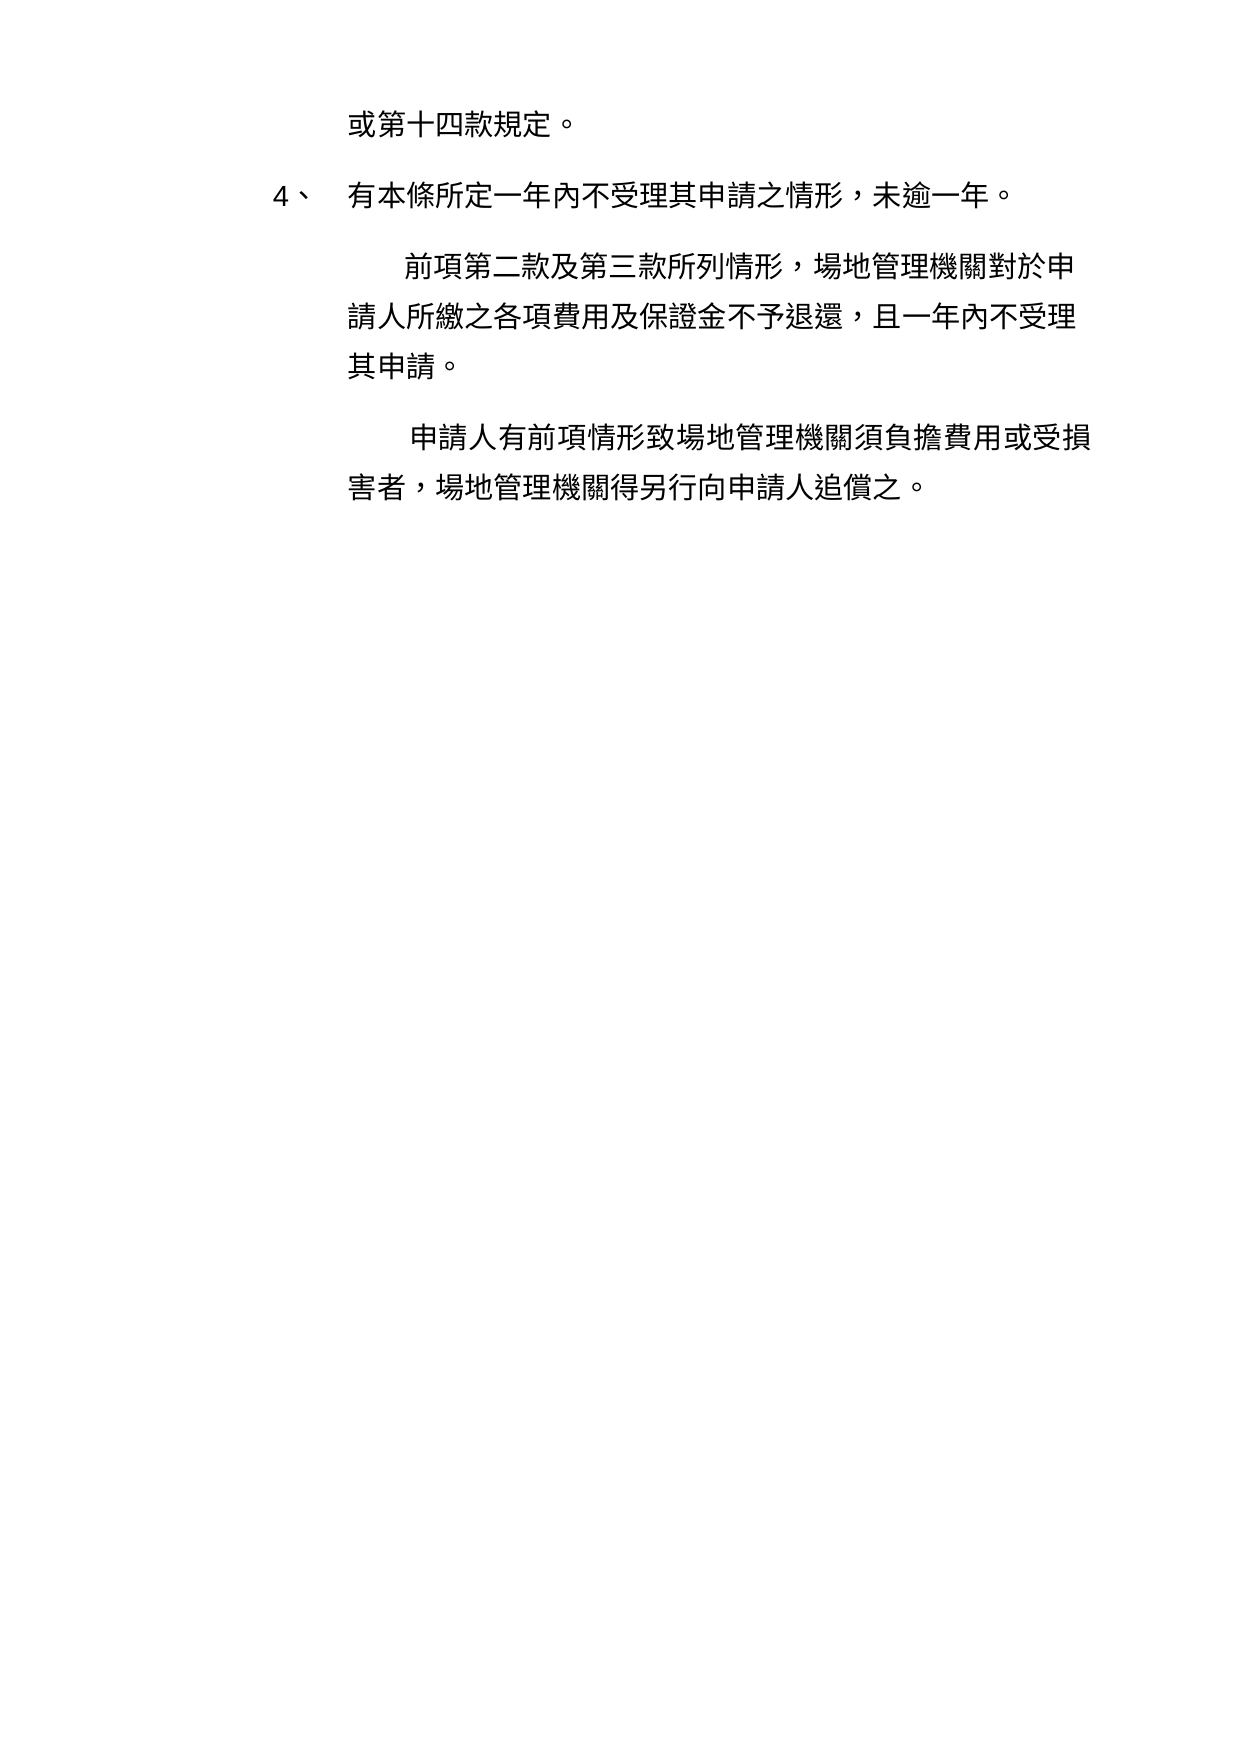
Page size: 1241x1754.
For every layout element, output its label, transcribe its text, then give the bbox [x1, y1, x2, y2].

list 或第十四款規定。 [273, 96, 1093, 146]
text 申請人有前項情形致場地管理機關須負擔費用或受損害者，場地管理機關得另行向申請人追償之。 [348, 408, 1093, 508]
text 前項第二款及第三款所列情形，場地管理機關對於申請人所繳之各項費用及保證金不予退還，且一年內不受理其申請。 [348, 237, 1093, 387]
list 有本條所定一年內不受理其申請之情形，未逾一年。 [273, 166, 1093, 216]
